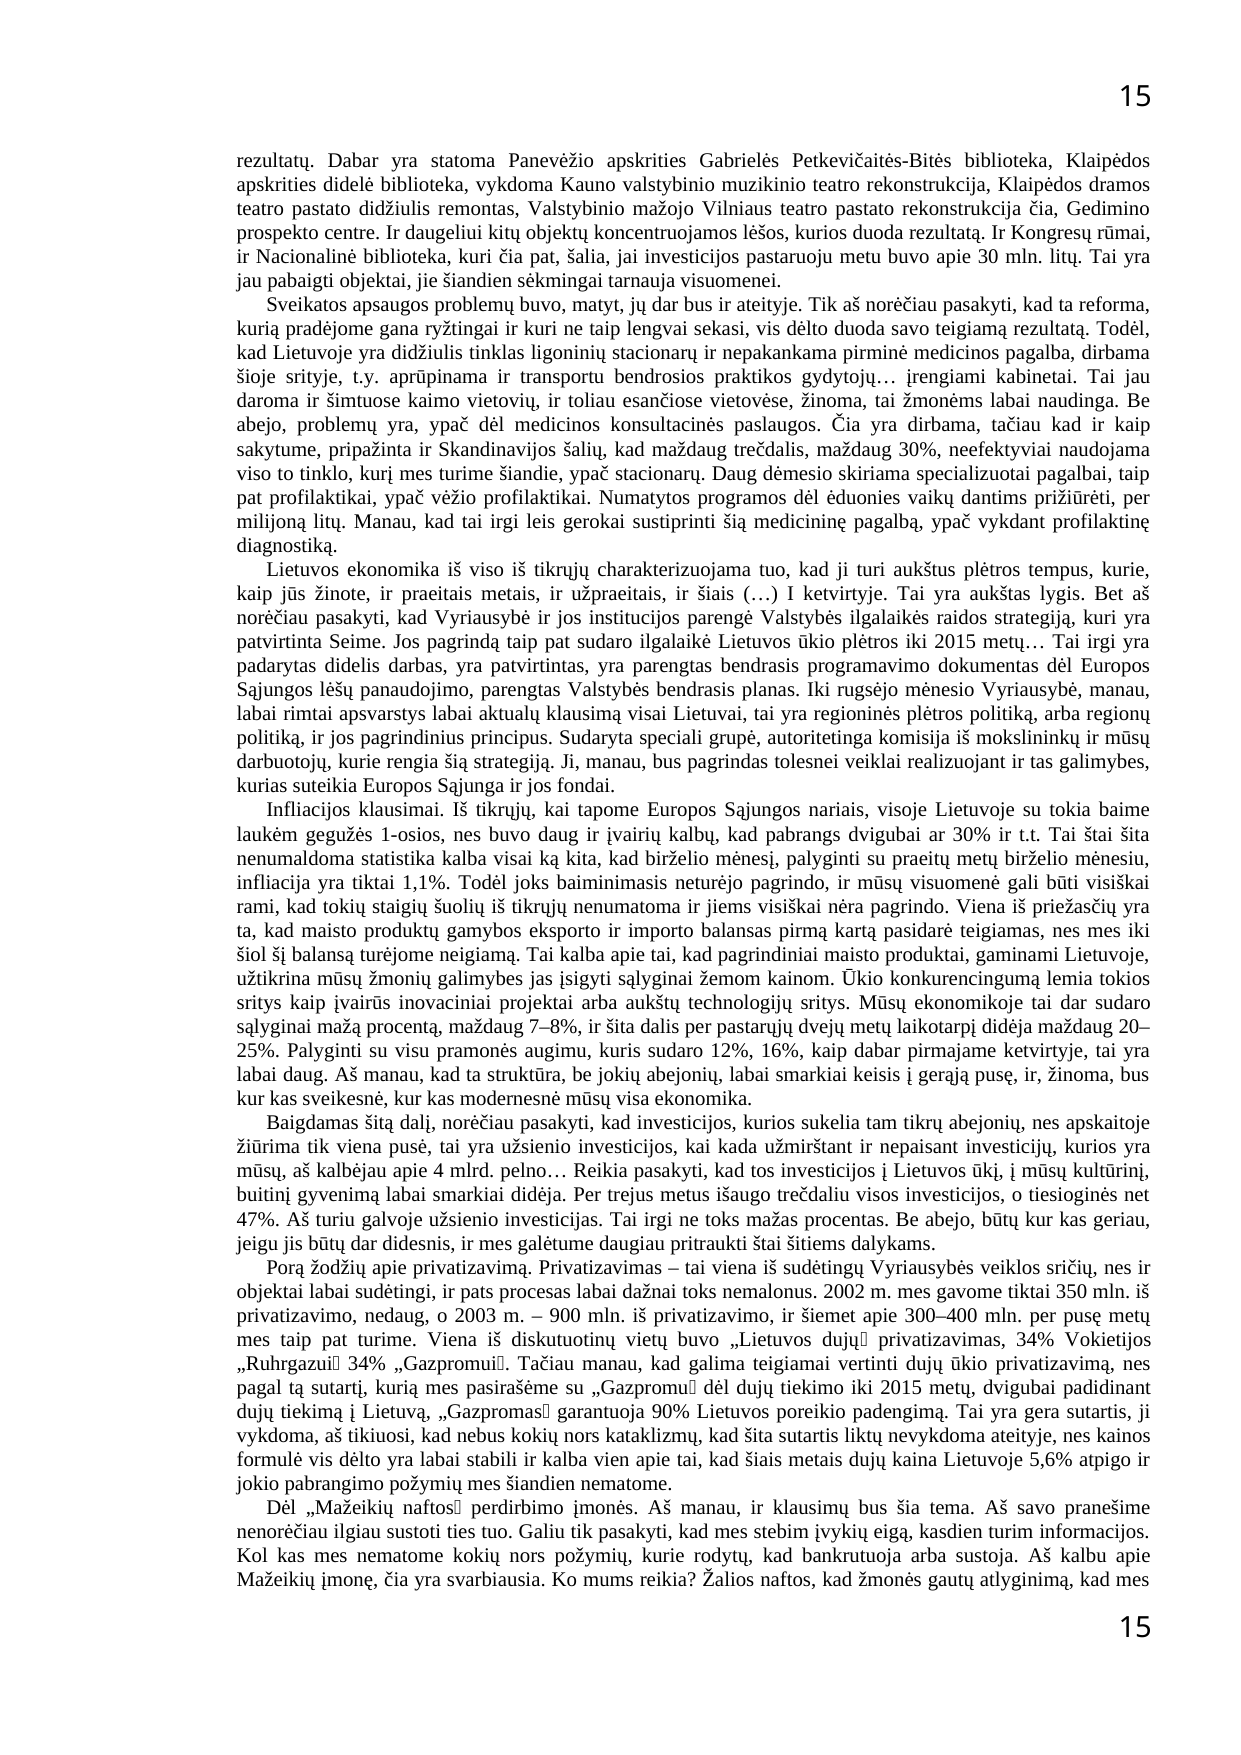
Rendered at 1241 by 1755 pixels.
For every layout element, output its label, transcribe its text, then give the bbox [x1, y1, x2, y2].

text Porą žodžių apie privatizavimą. Privatizavimas – tai viena iš sudėtingų Vyriausybės veiklos sričių, nes ir objektai labai sudėtingi, ir pats procesas labai dažnai toks nemalonus. 2002 m. mes gavome tiktai 350 mln. iš privatizavimo, nedaug, o 2003 m. – 900 mln. iš privatizavimo, ir šiemet apie 300–400 mln. per pusę metų mes taip pat turime. Viena iš diskutuotinų vietų buvo „Lietuvos dujų privatizavimas, 34% Vokietijos „Ruhrgazui 34% „Gazpromui. Tačiau manau, kad galima teigiamai vertinti dujų ūkio privatizavimą, nes pagal tą sutartį, kurią mes pasirašėme su „Gazpromu dėl dujų tiekimo iki 2015 metų, dvigubai padidinant dujų tiekimą į Lietuvą, „Gazpromas garantuoja 90% Lietuvos poreikio padengimą. Tai yra gera sutartis, ji vykdoma, aš tikiuosi, kad nebus kokių nors kataklizmų, kad šita sutartis liktų nevykdoma ateityje, nes kainos formulė vis dėlto yra labai stabili ir kalba vien apie tai, kad šiais metais dujų kaina Lietuvoje 5,6% atpigo ir jokio pabrangimo požymių mes šiandien nematome. [236, 1254, 1152, 1495]
text Lietuvos ekonomika iš viso iš tikrųjų charakterizuojama tuo, kad ji turi aukštus plėtros tempus, kurie, kaip jūs žinote, ir praeitais metais, ir užpraeitais, ir šiais (…) I ketvirtyje. Tai yra aukštas lygis. Bet aš norėčiau pasakyti, kad Vyriausybė ir jos institucijos parengė Valstybės ilgalaikės raidos strategiją, kuri yra patvirtinta Seime. Jos pagrindą taip pat sudaro ilgalaikė Lietuvos ūkio plėtros iki 2015 metų… Tai irgi yra padarytas didelis darbas, yra patvirtintas, yra parengtas bendrasis programavimo dokumentas dėl Europos Sąjungos lėšų panaudojimo, parengtas Valstybės bendrasis planas. Iki rugsėjo mėnesio Vyriausybė, manau, labai rimtai apsvarstys labai aktualų klausimą visai Lietuvai, tai yra regioninės plėtros politiką, arba regionų politiką, ir jos pagrindinius principus. Sudaryta speciali grupė, autoritetinga komisija iš mokslininkų ir mūsų darbuotojų, kurie rengia šią strategiją. Ji, manau, bus pagrindas tolesnei veiklai realizuojant ir tas galimybes, kurias suteikia Europos Sąjunga ir jos fondai. [236, 557, 1152, 797]
text rezultatų. Dabar yra statoma Panevėžio apskrities Gabrielės Petkevičaitės-Bitės biblioteka, Klaipėdos apskrities didelė biblioteka, vykdoma Kauno valstybinio muzikinio teatro rekonstrukcija, Klaipėdos dramos teatro pastato didžiulis remontas, Valstybinio mažojo Vilniaus teatro pastato rekonstrukcija čia, Gedimino prospekto centre. Ir daugeliui kitų objektų koncentruojamos lėšos, kurios duoda rezultatą. Ir Kongresų rūmai, ir Nacionalinė biblioteka, kuri čia pat, šalia, jai investicijos pastaruoju metu buvo apie 30 mln. litų. Tai yra jau pabaigti objektai, jie šiandien sėkmingai tarnauja visuomenei. [236, 148, 1152, 292]
text Baigdamas šitą dalį, norėčiau pasakyti, kad investicijos, kurios sukelia tam tikrų abejonių, nes apskaitoje žiūrima tik viena pusė, tai yra užsienio investicijos, kai kada užmirštant ir nepaisant investicijų, kurios yra mūsų, aš kalbėjau apie 4 mlrd. pelno… Reikia pasakyti, kad tos investicijos į Lietuvos ūkį, į mūsų kultūrinį, buitinį gyvenimą labai smarkiai didėja. Per trejus metus išaugo trečdaliu visos investicijos, o tiesioginės net 47%. Aš turiu galvoje užsienio investicijas. Tai irgi ne toks mažas procentas. Be abejo, būtų kur kas geriau, jeigu jis būtų dar didesnis, ir mes galėtume daugiau pritraukti štai šitiems dalykams. [236, 1110, 1152, 1254]
text Sveikatos apsaugos problemų buvo, matyt, jų dar bus ir ateityje. Tik aš norėčiau pasakyti, kad ta reforma, kurią pradėjome gana ryžtingai ir kuri ne taip lengvai sekasi, vis dėlto duoda savo teigiamą rezultatą. Todėl, kad Lietuvoje yra didžiulis tinklas ligoninių stacionarų ir nepakankama pirminė medicinos pagalba, dirbama šioje srityje, t.y. aprūpinama ir transportu bendrosios praktikos gydytojų… įrengiami kabinetai. Tai jau daroma ir šimtuose kaimo vietovių, ir toliau esančiose vietovėse, žinoma, tai žmonėms labai naudinga. Be abejo, problemų yra, ypač dėl medicinos konsultacinės paslaugos. Čia yra dirbama, tačiau kad ir kaip sakytume, pripažinta ir Skandinavijos šalių, kad maždaug trečdalis, maždaug 30%, neefektyviai naudojama viso to tinklo, kurį mes turime šiandie, ypač stacionarų. Daug dėmesio skiriama specializuotai pagalbai, taip pat profilaktikai, ypač vėžio profilaktikai. Numatytos programos dėl ėduonies vaikų dantims prižiūrėti, per milijoną litų. Manau, kad tai irgi leis gerokai sustiprinti šią medicininę pagalbą, ypač vykdant profilaktinę diagnostiką. [236, 292, 1152, 557]
text Infliacijos klausimai. Iš tikrųjų, kai tapome Europos Sąjungos nariais, visoje Lietuvoje su tokia baime laukėm gegužės 1-osios, nes buvo daug ir įvairių kalbų, kad pabrangs dvigubai ar 30% ir t.t. Tai štai šita nenumaldoma statistika kalba visai ką kita, kad birželio mėnesį, palyginti su praeitų metų birželio mėnesiu, infliacija yra tiktai 1,1%. Todėl joks baiminimasis neturėjo pagrindo, ir mūsų visuomenė gali būti visiškai rami, kad tokių staigių šuolių iš tikrųjų nenumatoma ir jiems visiškai nėra pagrindo. Viena iš priežasčių yra ta, kad maisto produktų gamybos eksporto ir importo balansas pirmą kartą pasidarė teigiamas, nes mes iki šiol šį balansą turėjome neigiamą. Tai kalba apie tai, kad pagrindiniai maisto produktai, gaminami Lietuvoje, užtikrina mūsų žmonių galimybes jas įsigyti sąlyginai žemom kainom. Ūkio konkurencingumą lemia tokios sritys kaip įvairūs inovaciniai projektai arba aukštų technologijų sritys. Mūsų ekonomikoje tai dar sudaro sąlyginai mažą procentą, maždaug 7–8%, ir šita dalis per pastarųjų dvejų metų laikotarpį didėja maždaug 20–25%. Palyginti su visu pramonės augimu, kuris sudaro 12%, 16%, kaip dabar pirmajame ketvirtyje, tai yra labai daug. Aš manau, kad ta struktūra, be jokių abejonių, labai smarkiai keisis į gerąją pusę, ir, žinoma, bus kur kas sveikesnė, kur kas modernesnė mūsų visa ekonomika. [236, 797, 1152, 1110]
text Dėl „Mažeikių naftos perdirbimo įmonės. Aš manau, ir klausimų bus šia tema. Aš savo pranešime nenorėčiau ilgiau sustoti ties tuo. Galiu tik pasakyti, kad mes stebim įvykių eigą, kasdien turim informacijos. Kol kas mes nematome kokių nors požymių, kurie rodytų, kad bankrutuoja arba sustoja. Aš kalbu apie Mažeikių įmonę, čia yra svarbiausia. Ko mums reikia? Žalios naftos, kad žmonės gautų atlyginimą, kad mes [236, 1495, 1152, 1591]
